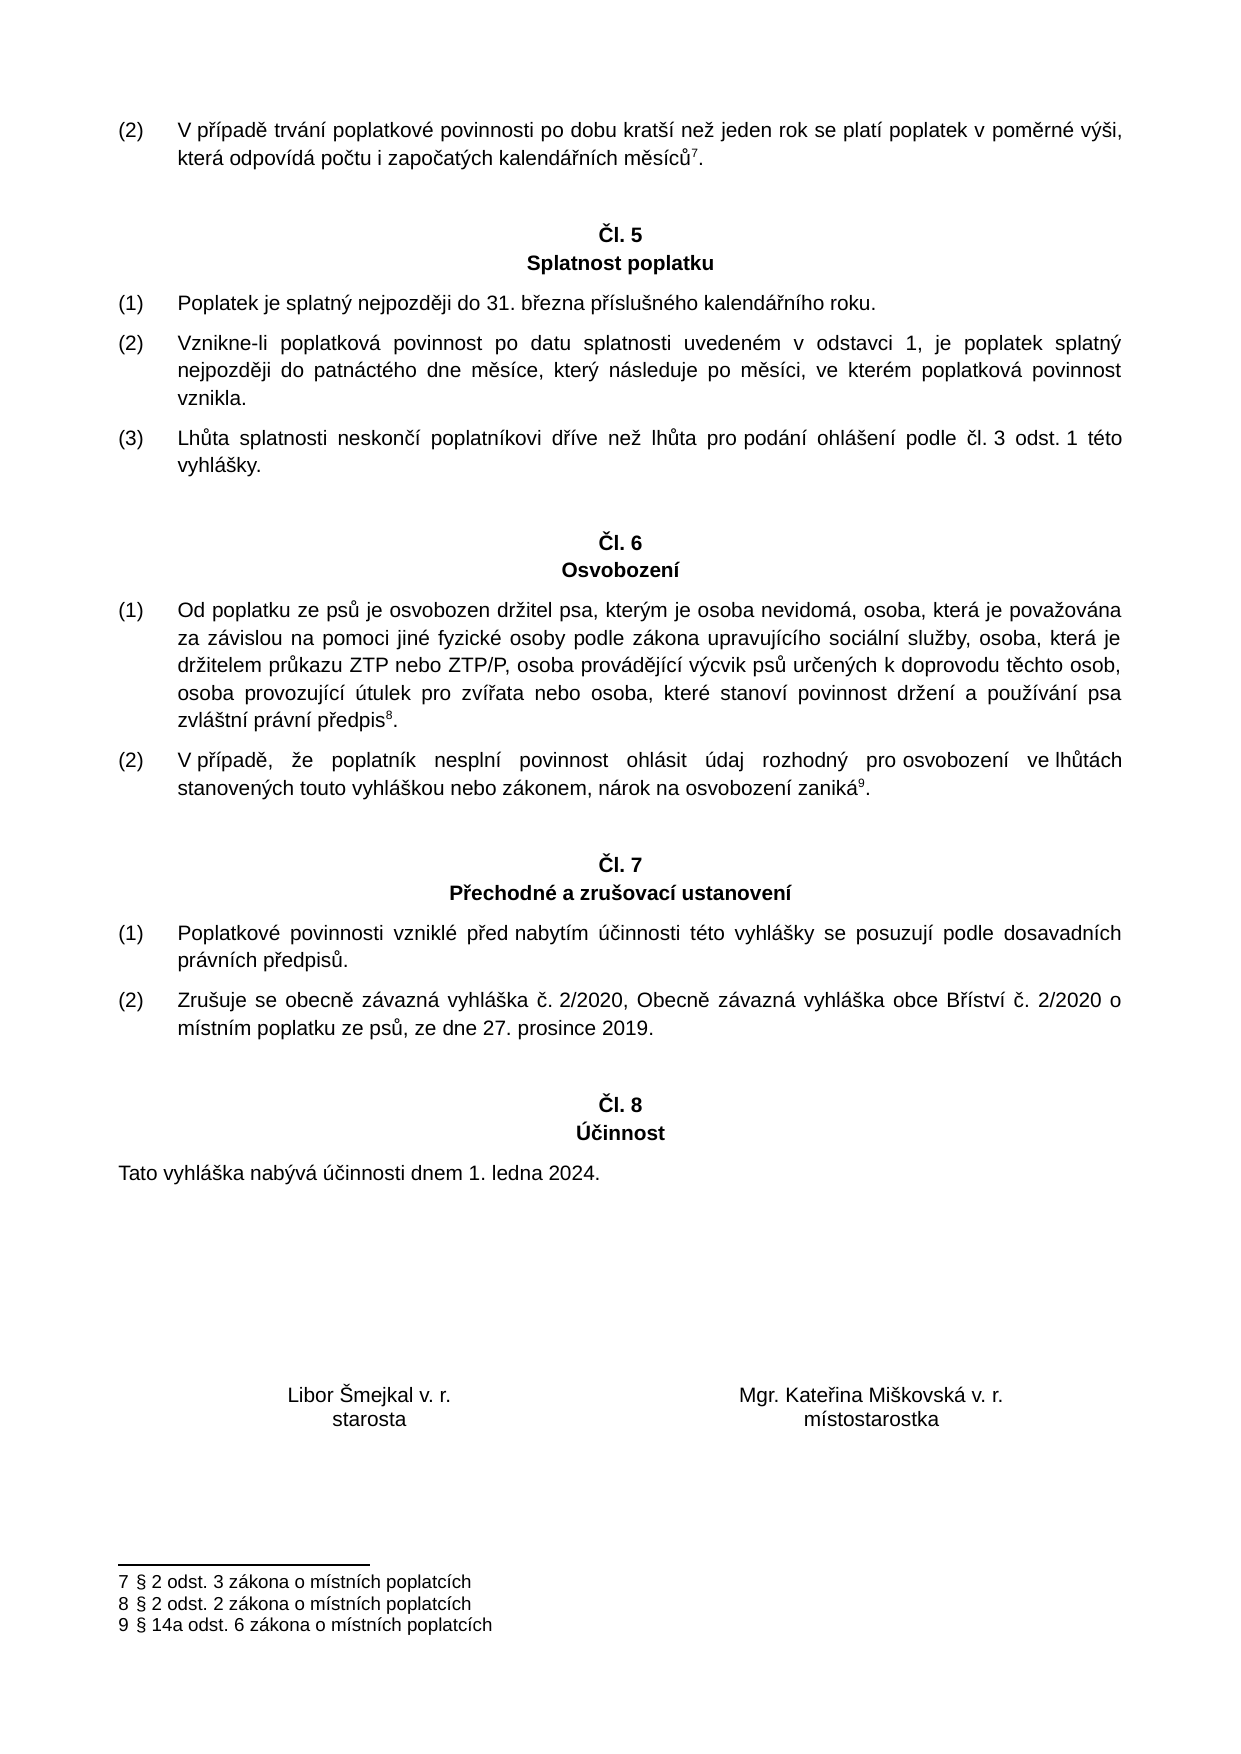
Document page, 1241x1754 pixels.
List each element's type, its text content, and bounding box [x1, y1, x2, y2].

list V případě, že poplatník nesplní povinnost ohlásit údaj rozhodný pro osvobození ve lhůtách stanovených touto vyhláškou nebo zákonem, nárok na osvobození zaniká. [118, 748, 1122, 799]
subtitle Čl. 8 Účinnost [118, 1093, 1122, 1144]
subtitle Čl. 7 Přechodné a zrušovací ustanovení [118, 853, 1122, 904]
table_header Libor Šmejkal v. r. starosta [118, 1319, 620, 1437]
text Tato vyhláška nabývá účinnosti dnem 1. ledna 2024. [118, 1161, 1122, 1184]
list Od poplatku ze psů je osvobozen držitel psa, kterým je osoba nevidomá, osoba, která je považována za závislou na pomoci jiné fyzické osoby podle zákona upravujícího sociální služby, osoba, která je držitelem průkazu ZTP nebo ZTP/P, osoba provádějící výcvik psů určených k doprovodu těchto osob, osoba provozující útulek pro zvířata nebo osoba, které stanoví povinnost držení a používání psa zvláštní právní předpis. [118, 598, 1122, 732]
list Poplatek je splatný nejpozději do 31. března příslušného kalendářního roku. [118, 291, 1122, 314]
list Vznikne-li poplatková povinnost po datu splatnosti uvedeném v odstavci 1, je poplatek splatný nejpozději do patnáctého dne měsíce, který následuje po měsíci, ve kterém poplatková povinnost vznikla. [118, 331, 1122, 409]
list § 14a odst. 6 zákona o místních poplatcích [118, 1614, 1122, 1635]
list V případě trvání poplatkové povinnosti po dobu kratší než jeden rok se platí poplatek v poměrné výši, která odpovídá počtu i započatých kalendářních měsíců. [118, 118, 1122, 169]
list Poplatkové povinnosti vzniklé před nabytím účinnosti této vyhlášky se posuzují podle dosavadních právních předpisů. [118, 921, 1122, 972]
list Zrušuje se obecně závazná vyhláška č. 2/2020, Obecně závazná vyhláška obce Bříství č. 2/2020 o místním poplatku ze psů, ze dne 27. prosince 2019. [118, 988, 1122, 1039]
subtitle Čl. 6 Osvobození [118, 531, 1122, 582]
list § 2 odst. 2 zákona o místních poplatcích [118, 1592, 1122, 1614]
subtitle Čl. 5 Splatnost poplatku [118, 223, 1122, 274]
table_header Mgr. Kateřina Miškovská v. r. místostarostka [620, 1319, 1122, 1437]
list § 2 odst. 3 zákona o místních poplatcích [118, 1571, 1122, 1592]
list Lhůta splatnosti neskončí poplatníkovi dříve než lhůta pro podání ohlášení podle čl. 3 odst. 1 této vyhlášky. [118, 426, 1122, 477]
